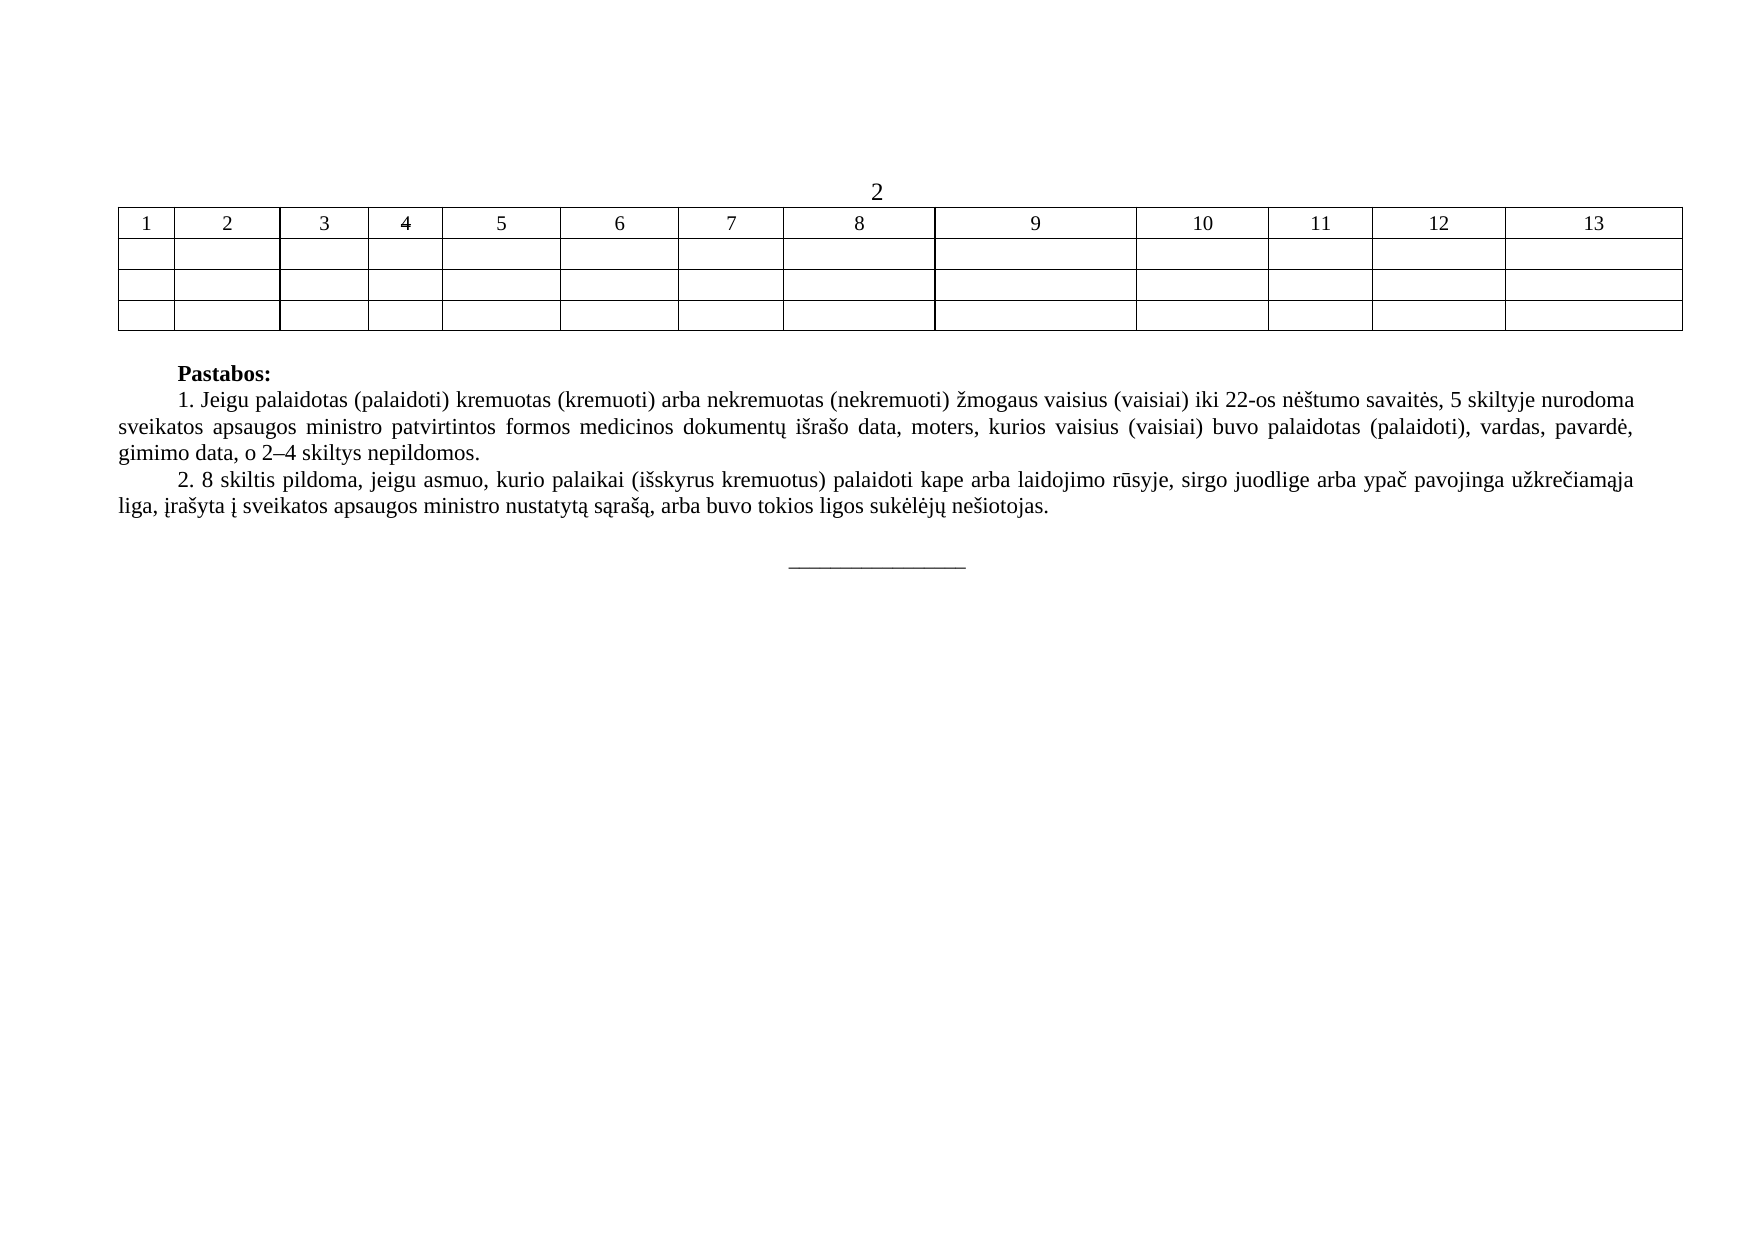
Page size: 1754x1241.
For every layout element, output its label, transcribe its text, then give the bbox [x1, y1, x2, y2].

table_cell [936, 239, 1136, 268]
table_cell 12 [1373, 208, 1505, 238]
table_cell [561, 301, 678, 330]
table_cell [443, 270, 560, 299]
table_cell [119, 301, 174, 330]
table_cell [443, 239, 560, 268]
table_cell [1506, 270, 1682, 299]
table_cell [1269, 270, 1372, 299]
table_cell 8 [784, 208, 934, 238]
table_cell 9 [936, 208, 1136, 238]
table_cell [281, 239, 368, 268]
table_cell 5 [443, 208, 560, 238]
table_cell [936, 301, 1136, 330]
table_cell 4 [369, 208, 442, 238]
text 2. 8 skiltis pildoma, jeigu asmuo, kurio palaikai (išskyrus kremuotus) palaidoti kape arba laidojimo rūsyje, sirgo juodlige arba ypač pavojinga užkrečiamąja liga, įrašyta į sveikatos apsaugos ministro nustatytą sąrašą, arba buvo tokios ligos sukėlėjų nešiotojas. [118, 466, 1636, 518]
table_cell [281, 301, 368, 330]
table_cell 3 [281, 208, 368, 238]
table_cell [369, 239, 442, 268]
table_cell 6 [561, 208, 678, 238]
table_cell 2 [175, 208, 279, 238]
table_cell [784, 301, 934, 330]
table_cell [1137, 239, 1268, 268]
table_cell 1 [119, 208, 174, 238]
table_cell [784, 270, 934, 299]
table_cell [1506, 301, 1682, 330]
table_cell [119, 239, 174, 268]
text 1. Jeigu palaidotas (palaidoti) kremuotas (kremuoti) arba nekremuotas (nekremuoti) žmogaus vaisius (vaisiai) iki 22-os nėštumo savaitės, 5 skiltyje nurodoma sveikatos apsaugos ministro patvirtintos formos medicinos dokumentų išrašo data, moters, kurios vaisius (vaisiai) buvo palaidotas (palaidoti), vardas, pavardė, gimimo data, o 2–4 skiltys nepildomos. [118, 387, 1636, 466]
table_cell [175, 239, 279, 268]
table_cell [369, 301, 442, 330]
table_cell [175, 270, 279, 299]
table_cell [1373, 270, 1505, 299]
table_cell [175, 301, 279, 330]
table_cell [1506, 239, 1682, 268]
table_cell [1137, 270, 1268, 299]
table_cell [1373, 301, 1505, 330]
table_cell [679, 270, 783, 299]
table_cell 13 [1506, 208, 1682, 238]
table_cell 10 [1137, 208, 1268, 238]
table_cell [1269, 239, 1372, 268]
text _________________ [118, 547, 1636, 571]
table_cell [679, 301, 783, 330]
table_cell [1137, 301, 1268, 330]
table_cell 11 [1269, 208, 1372, 238]
table_cell [1269, 301, 1372, 330]
table_cell [119, 270, 174, 299]
table_cell [936, 270, 1136, 299]
text Pastabos: [118, 360, 1636, 387]
table_cell [369, 270, 442, 299]
table_cell 7 [679, 208, 783, 238]
table_cell [443, 301, 560, 330]
table_cell [1373, 239, 1505, 268]
table_cell [561, 270, 678, 299]
table_cell [784, 239, 934, 268]
table_cell [679, 239, 783, 268]
table_cell [281, 270, 368, 299]
table_cell [561, 239, 678, 268]
